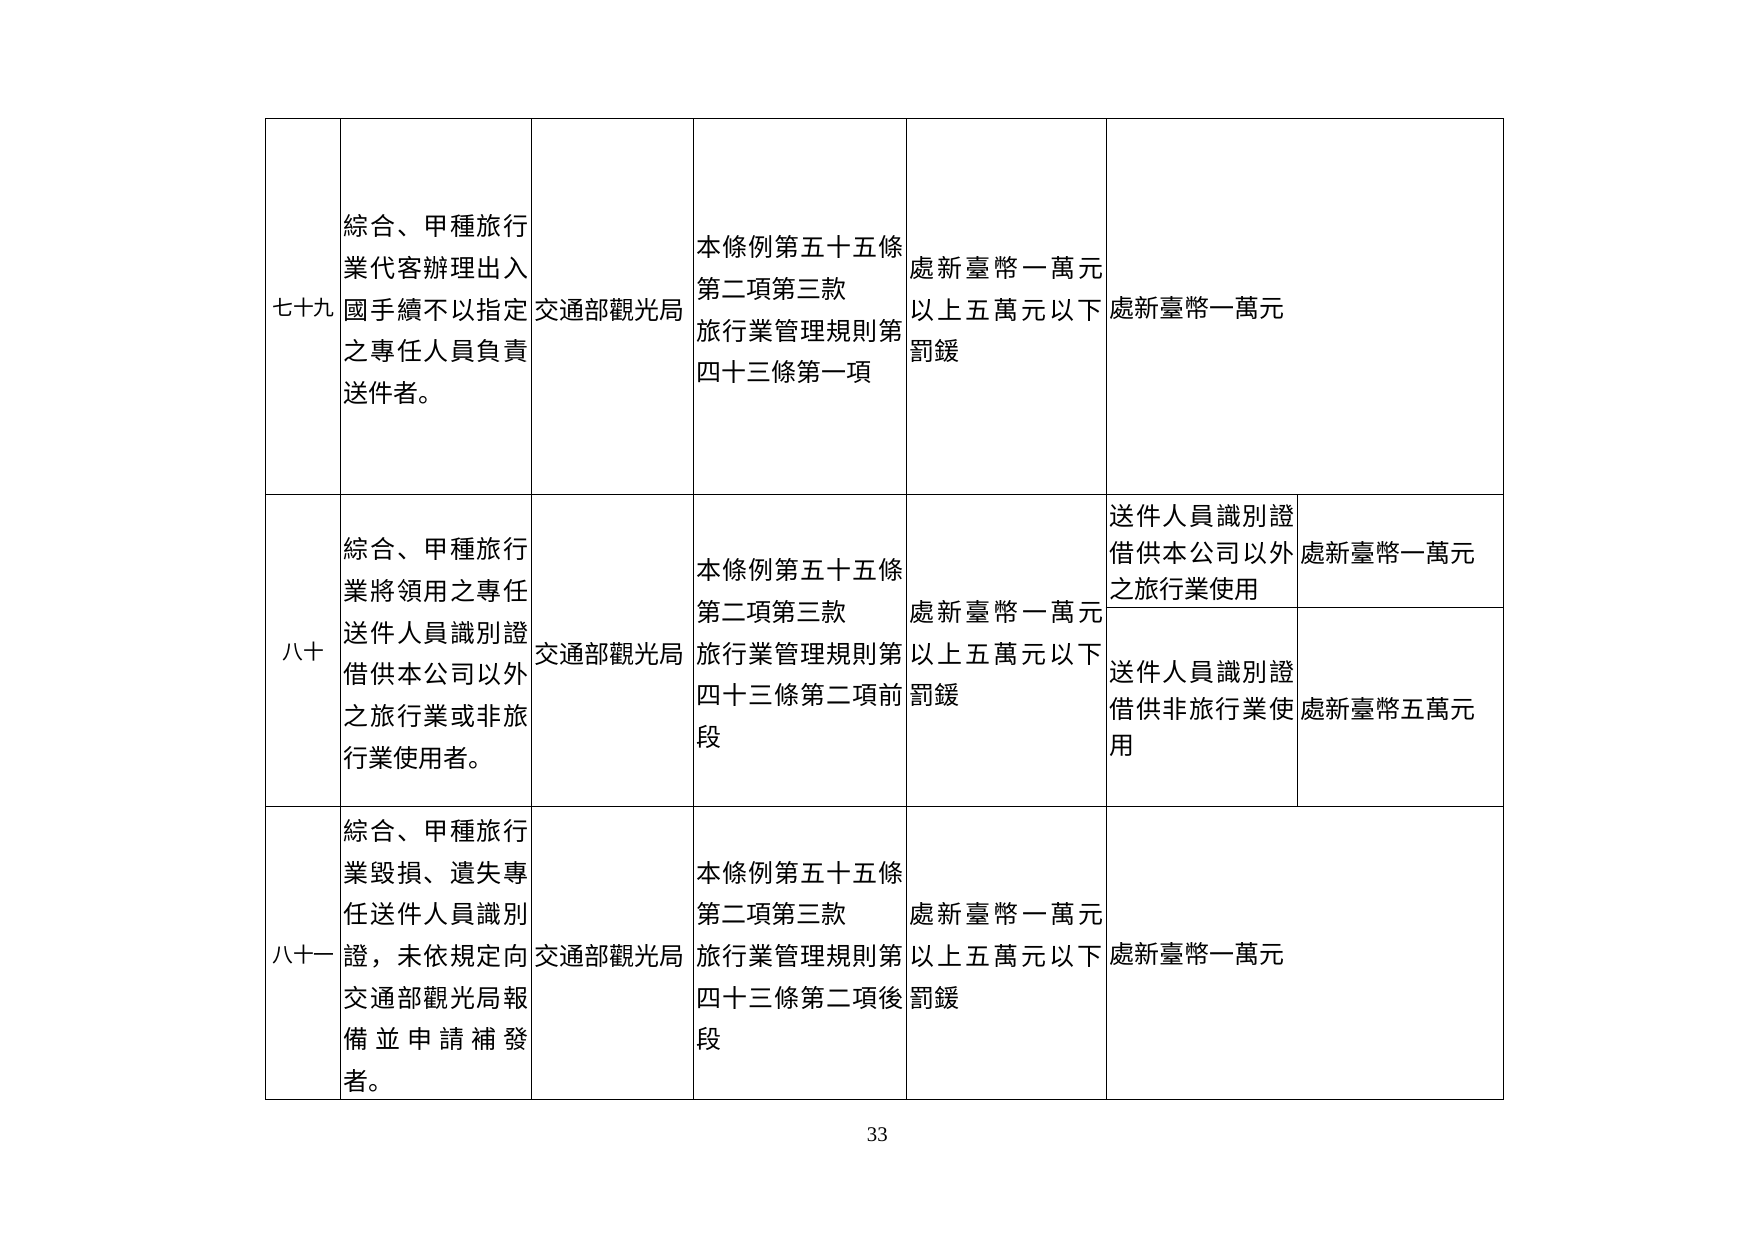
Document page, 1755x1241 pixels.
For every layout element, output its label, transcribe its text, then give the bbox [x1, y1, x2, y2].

table_cell 處新臺幣五萬元 [1298, 608, 1503, 806]
table_cell 交通部觀光局 [532, 119, 693, 494]
table_cell 本條例第五十五條第二項第三款 旅行業管理規則第四十三條第一項 [694, 119, 906, 494]
table_cell 本條例第五十五條第二項第三款 旅行業管理規則第四十三條第二項前段 [694, 495, 906, 806]
table_cell 處新臺幣一萬元以上五萬元以下罰鍰 [907, 119, 1106, 494]
table_cell 綜合、甲種旅行業代客辦理出入國手續不以指定之專任人員負責送件者。 [341, 119, 531, 494]
table_cell 送件人員識別證借供本公司以外之旅行業使用 [1107, 495, 1297, 607]
table_cell 交通部觀光局 [532, 807, 693, 1099]
table_cell 處新臺幣一萬元 [1107, 807, 1503, 1099]
table_cell 八十一 [266, 807, 340, 1099]
table_cell 送件人員識別證借供非旅行業使用 [1107, 608, 1297, 806]
table_cell 綜合、甲種旅行業將領用之專任送件人員識別證借供本公司以外之旅行業或非旅行業使用者。 [341, 495, 531, 806]
table_cell 處新臺幣一萬元以上五萬元以下罰鍰 [907, 807, 1106, 1099]
table_cell 八十 [266, 495, 340, 806]
table_cell 處新臺幣一萬元 [1107, 119, 1503, 494]
table_cell 綜合、甲種旅行業毀損、遺失專任送件人員識別證，未依規定向交通部觀光局報備並申請補發者。 [341, 807, 531, 1099]
table_cell 處新臺幣一萬元 [1298, 495, 1503, 607]
table_cell 交通部觀光局 [532, 495, 693, 806]
table_cell 本條例第五十五條第二項第三款 旅行業管理規則第四十三條第二項後段 [694, 807, 906, 1099]
table_cell 處新臺幣一萬元以上五萬元以下罰鍰 [907, 495, 1106, 806]
table_cell 七十九 [266, 119, 340, 494]
